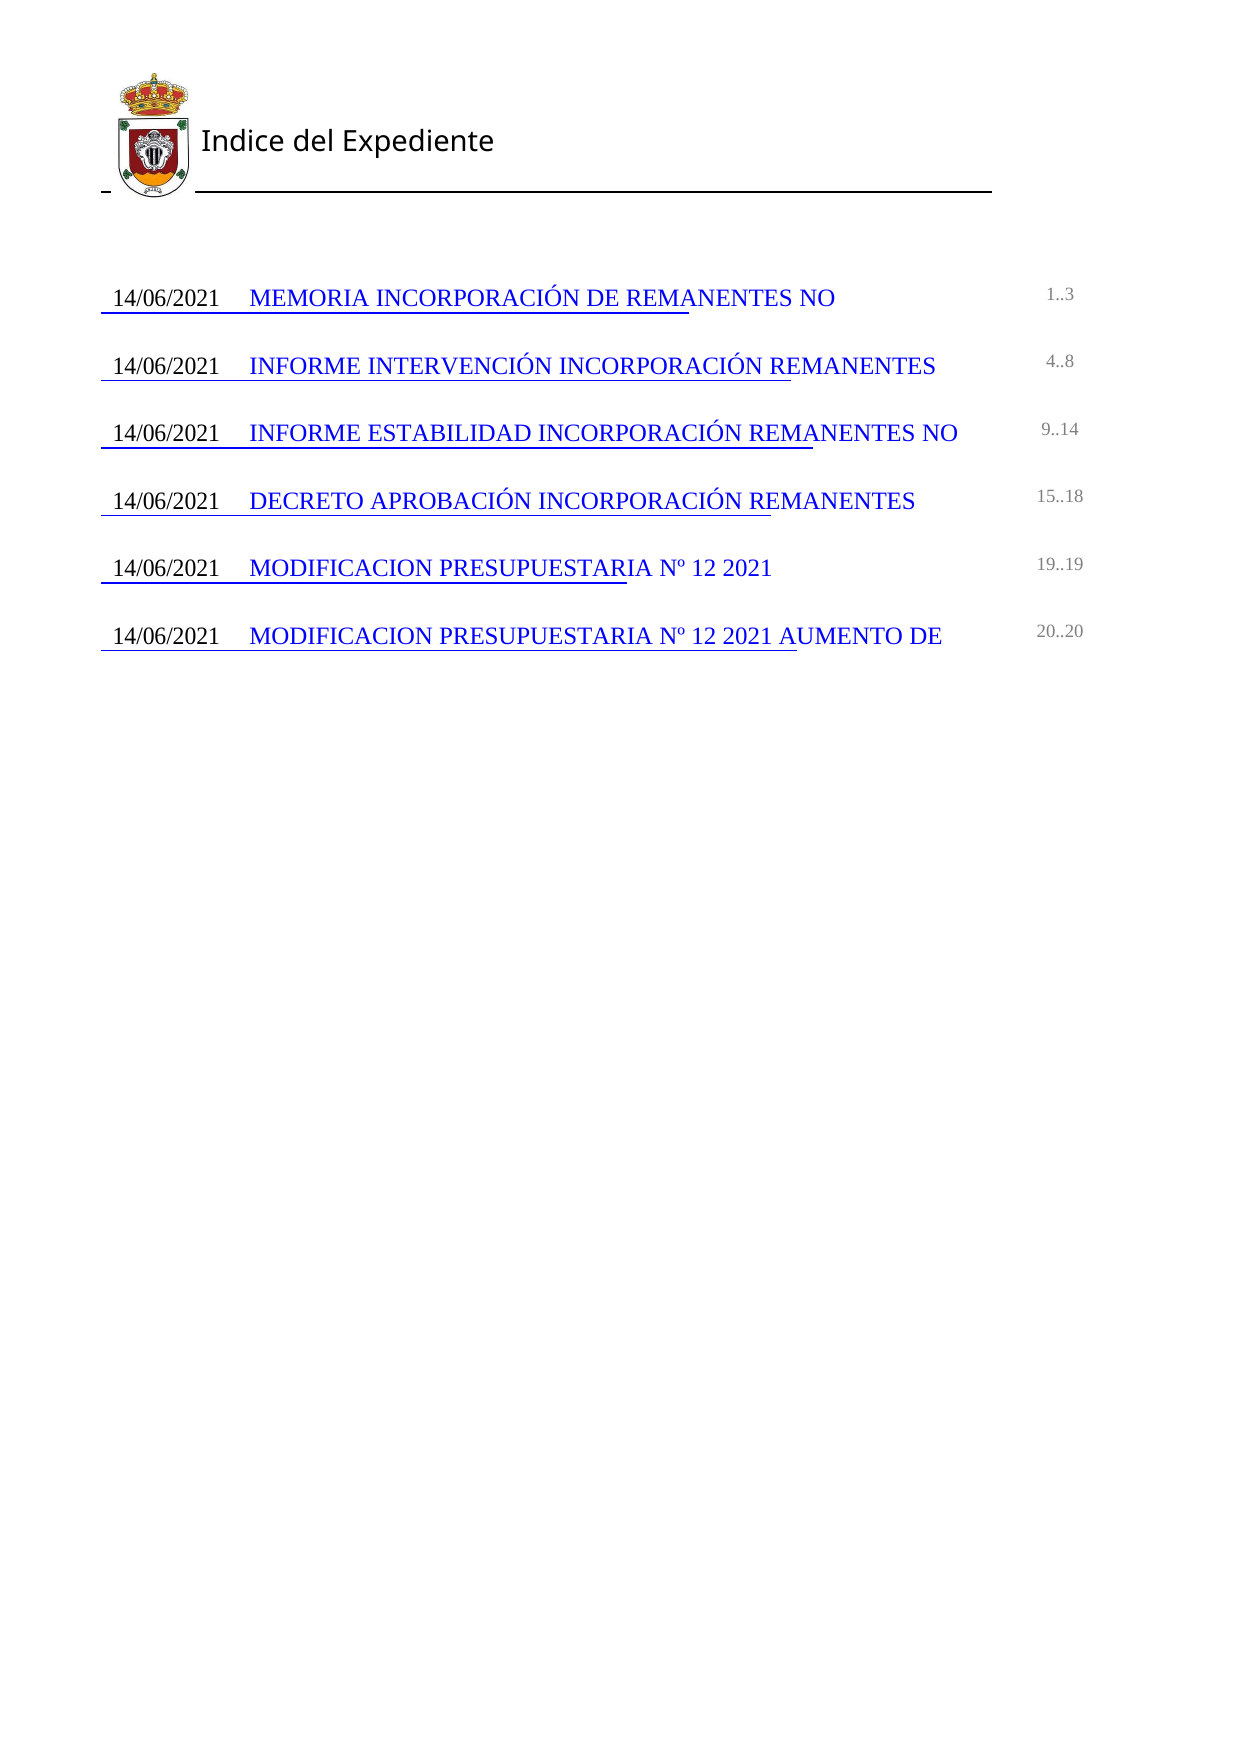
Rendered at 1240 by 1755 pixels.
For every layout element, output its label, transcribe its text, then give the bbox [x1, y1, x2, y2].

text 14/06/2021 MODIFICACION PRESUPUESTARIA Nº 12 2021 AUMENTO DE 20..20 [112, 620, 1135, 650]
text 14/06/2021 DECRETO APROBACIÓN INCORPORACIÓN REMANENTES 15..18 [112, 485, 1135, 515]
text 14/06/2021 INFORME INTERVENCIÓN INCORPORACIÓN REMANENTES 4..8 [112, 350, 1135, 380]
text 14/06/2021 INFORME ESTABILIDAD INCORPORACIÓN REMANENTES NO 9..14 [112, 417, 1135, 447]
text 14/06/2021 MODIFICACION PRESUPUESTARIA Nº 12 2021 19..19 [112, 552, 1135, 582]
text Indice del Expediente [201, 121, 1135, 160]
text 14/06/2021 MEMORIA INCORPORACIÓN DE REMANENTES NO 1..3 [112, 282, 1135, 312]
